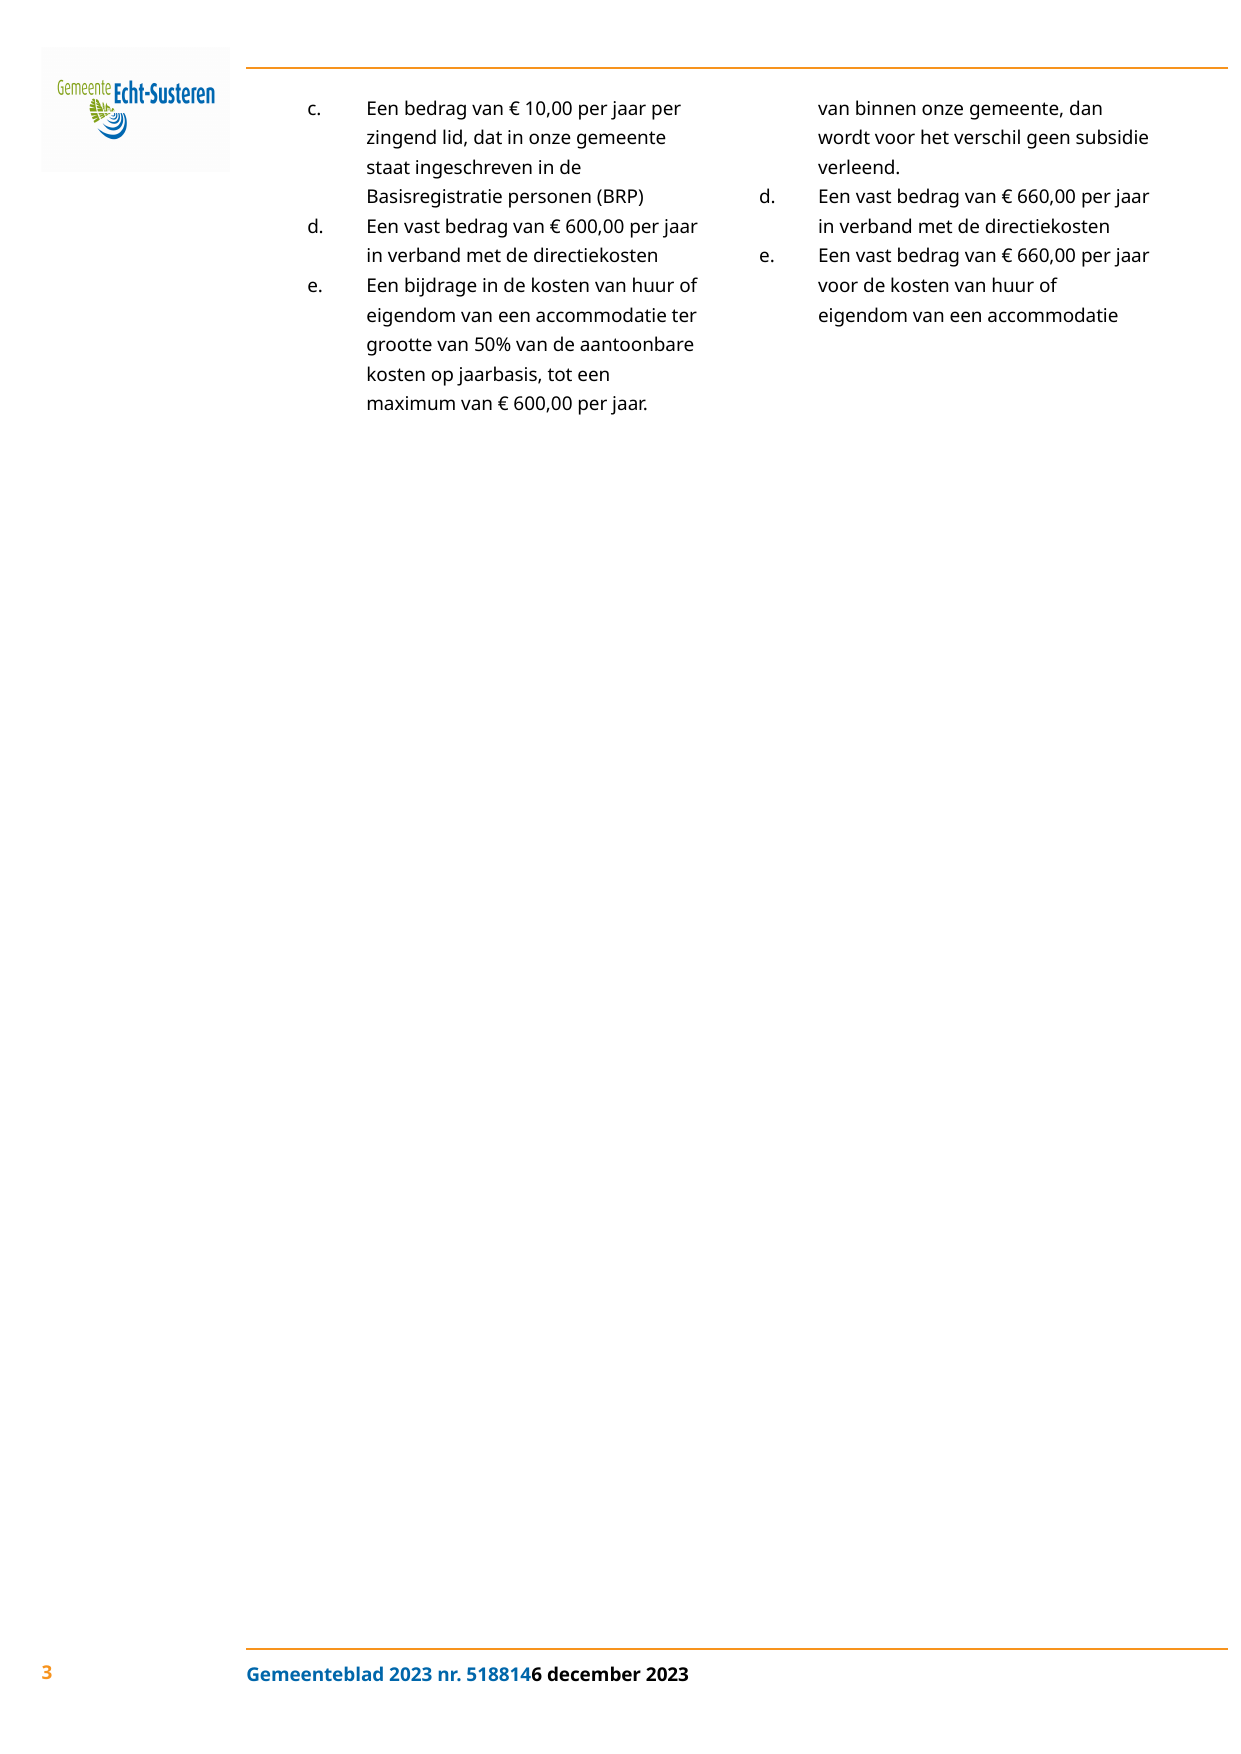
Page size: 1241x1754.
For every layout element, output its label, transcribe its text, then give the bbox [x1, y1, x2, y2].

table_cell Artikel 5. Hoogte van de subsidie Het subsidiebedrag voor een zangkoor wordt als volgt opgebouwd: Wanneer de vereniging minder dan 20 leden heeft die in onze gemeente staan ingeschreven in de Basisregistratie personen (BRP): een basisbedrag van € 175,00; Wanneer de vereniging ten minste 20 leden heeft die in onze gemeente staan ingeschreven in de Basisregistratie personen (BRP): een basisbedrag van € 350,00; Een bedrag van € 10,00 per jaar per zingend lid, dat in onze gemeente staat ingeschreven in de Basisregistratie personen (BRP) Een vast bedrag van € 600,00 per jaar in verband met de directiekosten Een bijdrage in de kosten van huur of eigendom van een accommodatie ter grootte van 50% van de aantoonbare kosten op jaarbasis, tot een maximum van € 600,00 per jaar. [248, 95, 700, 416]
picture [41, 47, 231, 172]
table_cell van binnen onze gemeente, dan wordt voor het verschil geen subsidie verleend. Een vast bedrag van € 660,00 per jaar in verband met de directiekosten Een vast bedrag van € 660,00 per jaar voor de kosten van huur of eigendom van een accommodatie [700, 95, 1152, 416]
